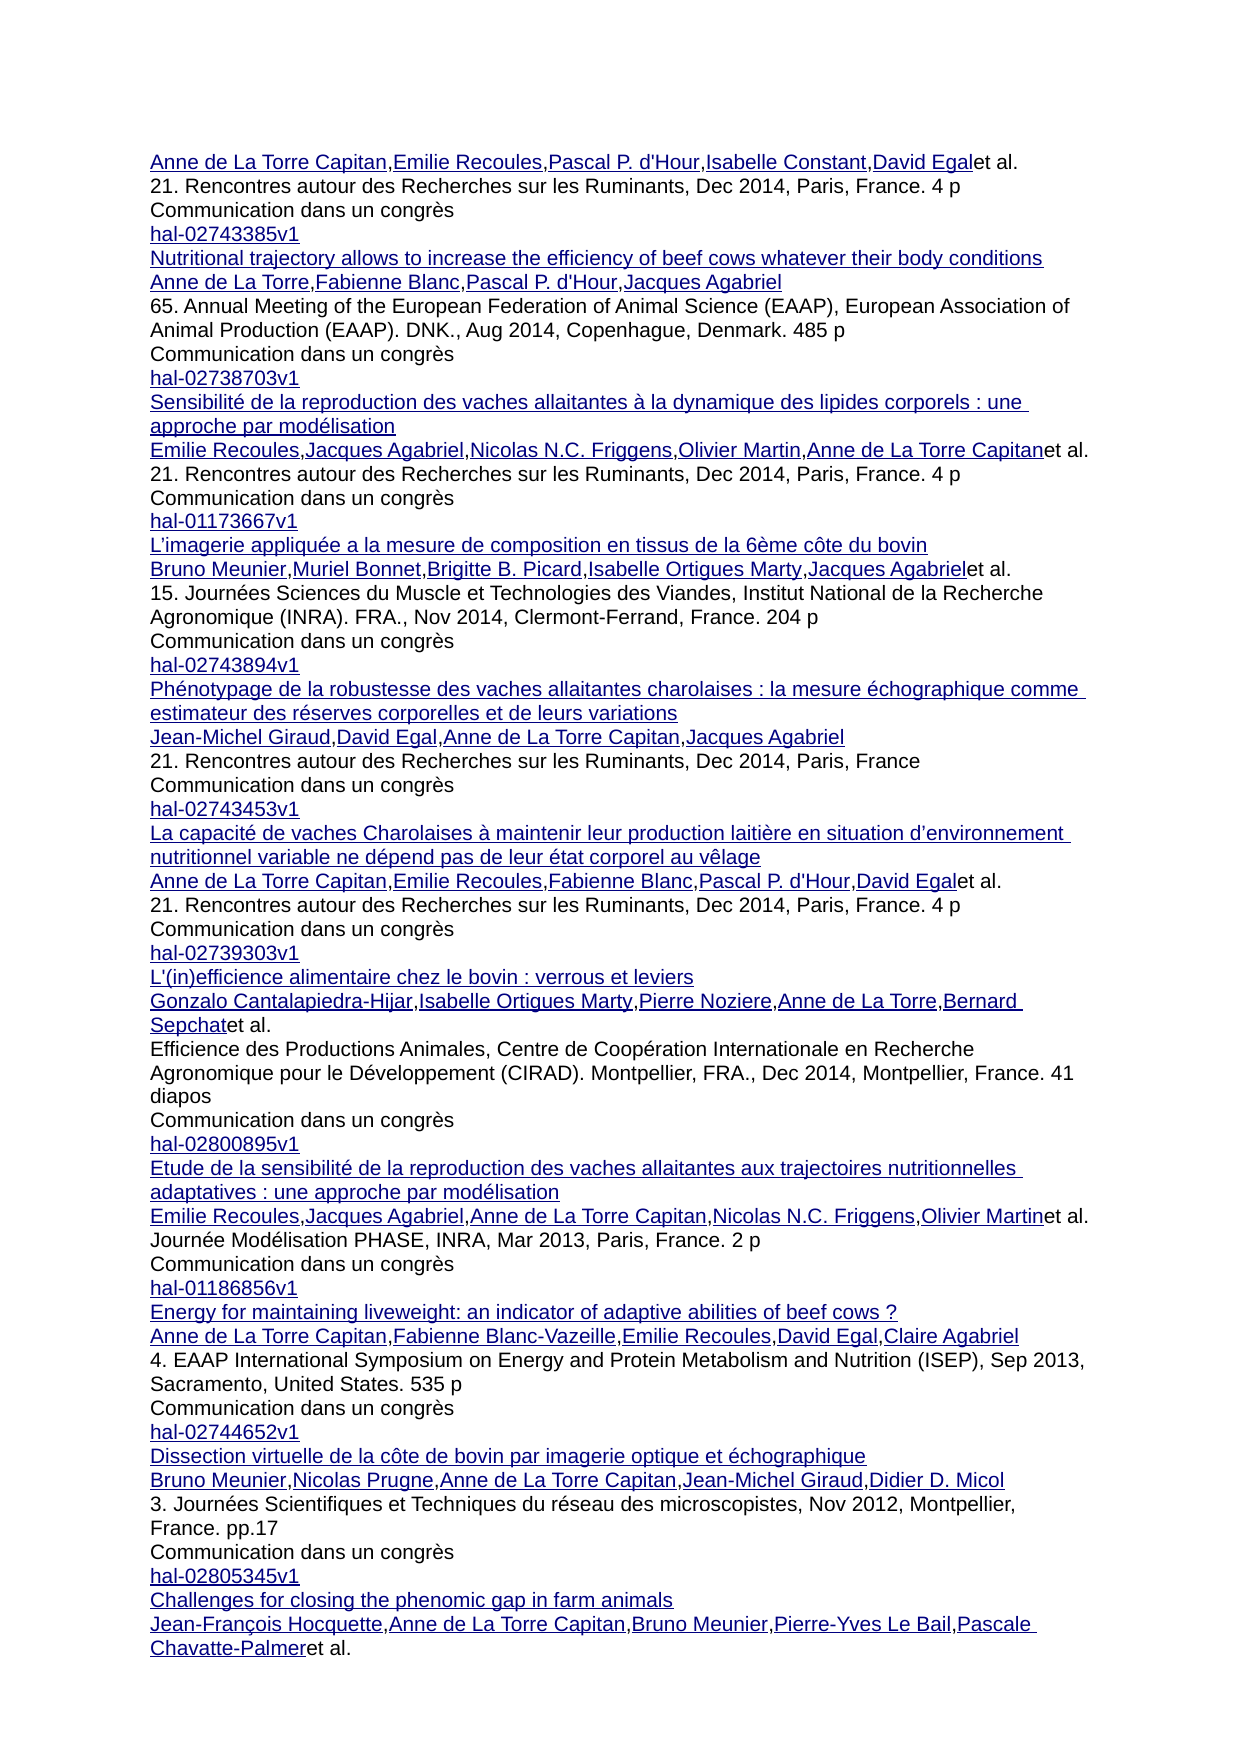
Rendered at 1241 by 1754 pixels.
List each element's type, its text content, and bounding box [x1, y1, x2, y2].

table_cell Etude de la sensibilité de la reproduction des vaches allaitantes aux trajectoires nutritionnelles adaptatives : une approche par modélisation Emilie Recoules,Jacques Agabriel,Anne de La Torre Capitan,Nicolas N.C. Friggens,Olivier Martinet al. Journée Modélisation PHASE, INRA, Mar 2013, Paris, France. 2 p Communication dans un congrès hal-01186856v1 [150, 1156, 1090, 1300]
table_cell Sensibilité de la reproduction des vaches allaitantes à la dynamique des lipides corporels : une approche par modélisation Emilie Recoules,Jacques Agabriel,Nicolas N.C. Friggens,Olivier Martin,Anne de La Torre Capitanet al. 21. Rencontres autour des Recherches sur les Ruminants, Dec 2014, Paris, France. 4 p Communication dans un congrès hal-01173667v1 [150, 390, 1090, 533]
table_cell L'(in)efficience alimentaire chez le bovin : verrous et leviers Gonzalo Cantalapiedra-Hijar,Isabelle Ortigues Marty,Pierre Noziere,Anne de La Torre,Bernard Sepchatet al. Efficience des Productions Animales, Centre de Coopération Internationale en Recherche Agronomique pour le Développement (CIRAD). Montpellier, FRA., Dec 2014, Montpellier, France. 41 diapos Communication dans un congrès hal-02800895v1 [150, 965, 1090, 1156]
table_cell Phénotypage de la robustesse des vaches allaitantes charolaises : la mesure échographique comme estimateur des réserves corporelles et de leurs variations Jean-Michel Giraud,David Egal,Anne de La Torre Capitan,Jacques Agabriel 21. Rencontres autour des Recherches sur les Ruminants, Dec 2014, Paris, France Communication dans un congrès hal-02743453v1 [150, 677, 1090, 821]
table_cell La capacité de vaches Charolaises à maintenir leur production laitière en situation d’environnement nutritionnel variable ne dépend pas de leur état corporel au vêlage Anne de La Torre Capitan,Emilie Recoules,Fabienne Blanc,Pascal P. d'Hour,David Egalet al. 21. Rencontres autour des Recherches sur les Ruminants, Dec 2014, Paris, France. 4 p Communication dans un congrès hal-02739303v1 [150, 821, 1090, 964]
table_cell L’imagerie appliquée a la mesure de composition en tissus de la 6ème côte du bovin Bruno Meunier,Muriel Bonnet,Brigitte B. Picard,Isabelle Ortigues Marty,Jacques Agabrielet al. 15. Journées Sciences du Muscle et Technologies des Viandes, Institut National de la Recherche Agronomique (INRA). FRA., Nov 2014, Clermont-Ferrand, France. 204 p Communication dans un congrès hal-02743894v1 [150, 533, 1090, 677]
table_cell Nutritional trajectory allows to increase the efficiency of beef cows whatever their body conditions Anne de La Torre,Fabienne Blanc,Pascal P. d'Hour,Jacques Agabriel 65. Annual Meeting of the European Federation of Animal Science (EAAP), European Association of Animal Production (EAAP). DNK., Aug 2014, Copenhague, Denmark. 485 p Communication dans un congrès hal-02738703v1 [150, 246, 1090, 389]
table_cell Energy for maintaining liveweight: an indicator of adaptive abilities of beef cows ? Anne de La Torre Capitan,Fabienne Blanc-Vazeille,Emilie Recoules,David Egal,Claire Agabriel 4. EAAP International Symposium on Energy and Protein Metabolism and Nutrition (ISEP), Sep 2013, Sacramento, United States. 535 p Communication dans un congrès hal-02744652v1 [150, 1300, 1090, 1444]
table_cell Anne de La Torre Capitan,Emilie Recoules,Pascal P. d'Hour,Isabelle Constant,David Egalet al. 21. Rencontres autour des Recherches sur les Ruminants, Dec 2014, Paris, France. 4 p Communication dans un congrès hal-02743385v1 [150, 150, 1090, 246]
table_cell Dissection virtuelle de la côte de bovin par imagerie optique et échographique Bruno Meunier,Nicolas Prugne,Anne de La Torre Capitan,Jean-Michel Giraud,Didier D. Micol 3. Journées Scientifiques et Techniques du réseau des microscopistes, Nov 2012, Montpellier, France. pp.17 Communication dans un congrès hal-02805345v1 [150, 1444, 1090, 1587]
table_cell Challenges for closing the phenomic gap in farm animals Jean-François Hocquette,Anne de La Torre Capitan,Bruno Meunier,Pierre-Yves Le Bail,Pascale Chavatte-Palmeret al. [150, 1588, 1090, 1659]
